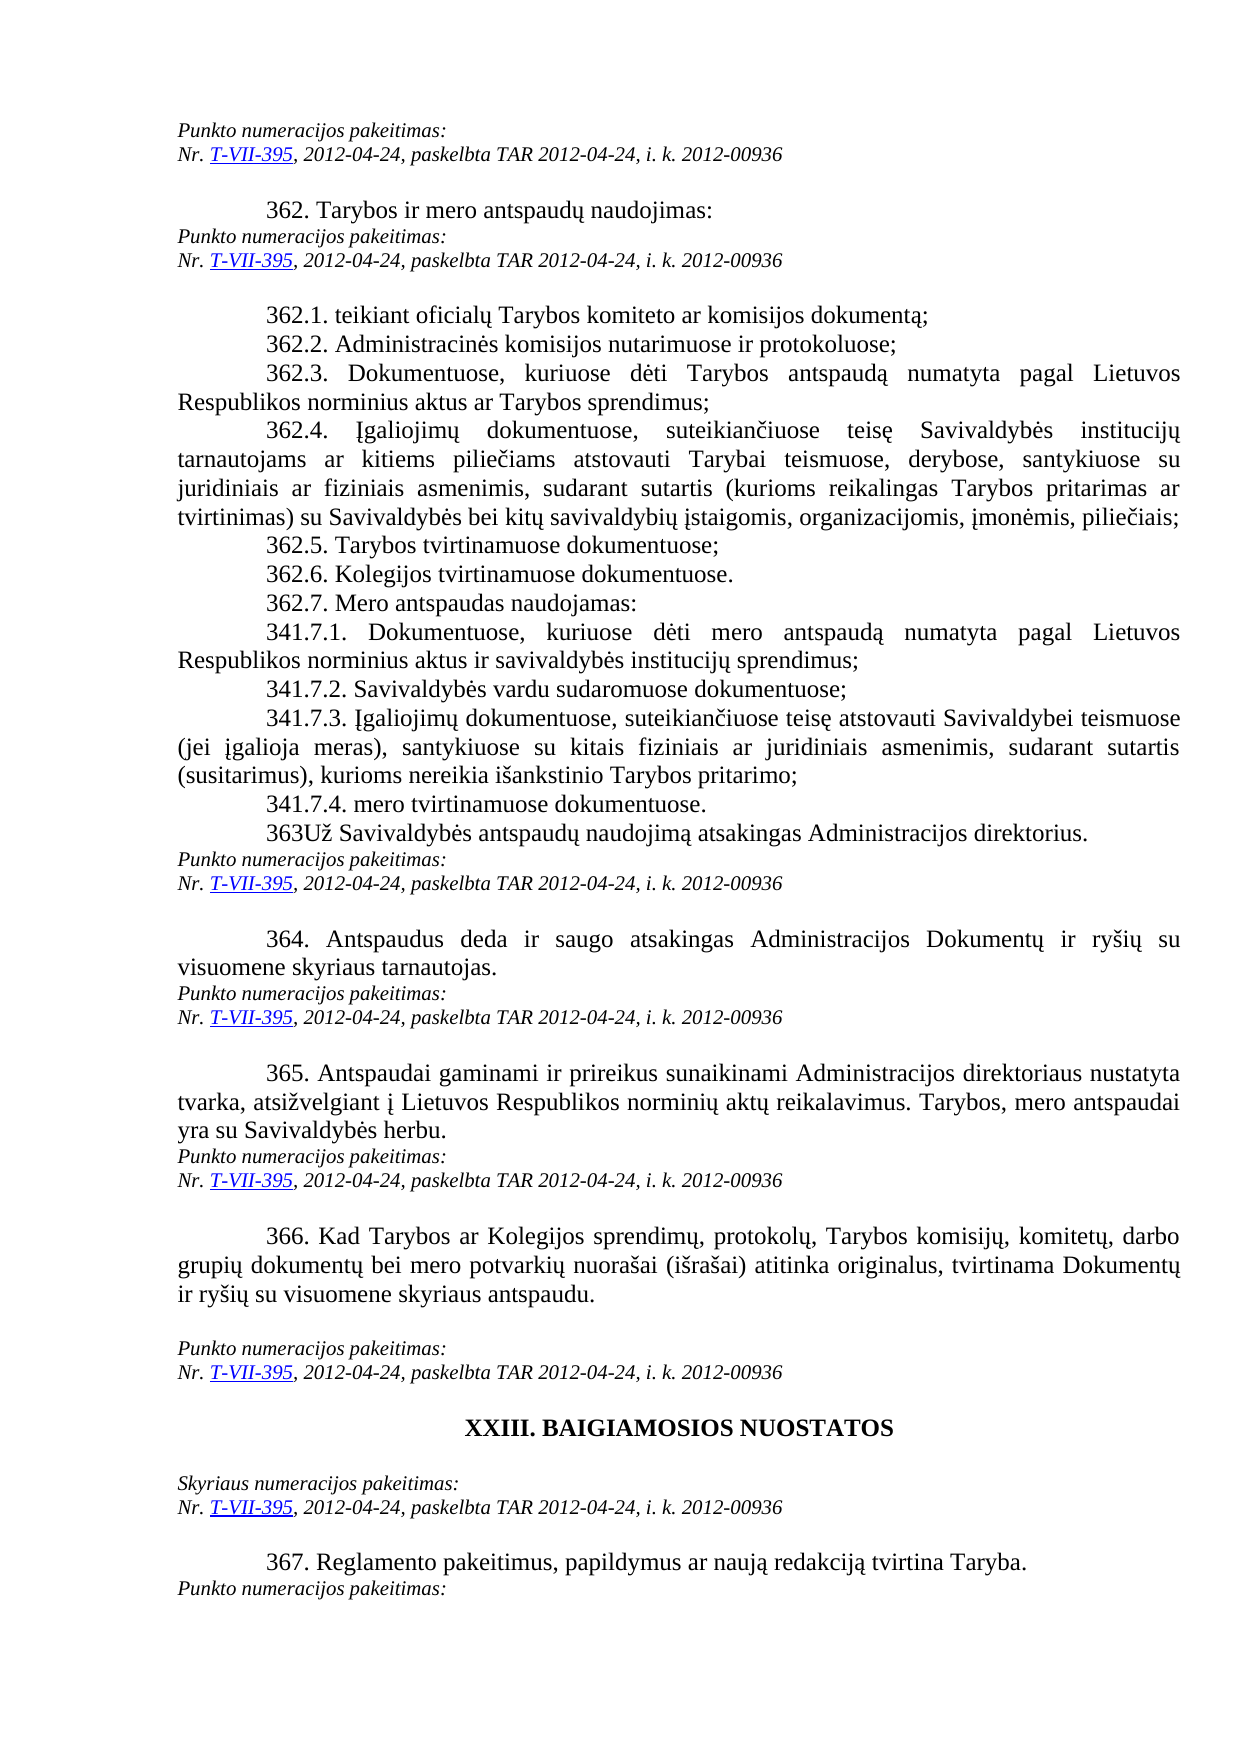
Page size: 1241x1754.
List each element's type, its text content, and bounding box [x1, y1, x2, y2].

text 362. Tarybos ir mero antspaudų naudojimas: [177, 195, 1181, 224]
text 341.7.2. Savivaldybės vardu sudaromuose dokumentuose; [177, 674, 1181, 703]
text Nr. T-VII-395, 2012-04-24, paskelbta TAR 2012-04-24, i. k. 2012-00936 [177, 871, 1181, 895]
text Nr. T-VII-395, 2012-04-24, paskelbta TAR 2012-04-24, i. k. 2012-00936 [177, 248, 1181, 272]
text 362.7. Mero antspaudas naudojamas: [177, 588, 1181, 617]
text 367. Reglamento pakeitimus, papildymus ar naują redakciją tvirtina Taryba. [177, 1547, 1181, 1576]
text Nr. T-VII-395, 2012-04-24, paskelbta TAR 2012-04-24, i. k. 2012-00936 [177, 1005, 1181, 1029]
text Nr. T-VII-395, 2012-04-24, paskelbta TAR 2012-04-24, i. k. 2012-00936 [177, 1360, 1181, 1384]
text 362.1. teikiant oficialų Tarybos komiteto ar komisijos dokumentą; [177, 301, 1181, 329]
text 362.5. Tarybos tvirtinamuose dokumentuose; [177, 531, 1181, 559]
text 362.6. Kolegijos tvirtinamuose dokumentuose. [177, 559, 1181, 588]
text 362.3. Dokumentuose, kuriuose dėti Tarybos antspaudą numatyta pagal Lietuvos Respublikos norminius aktus ar Tarybos sprendimus; [177, 358, 1181, 416]
text 365. Antspaudai gaminami ir prireikus sunaikinami Administracijos direktoriaus nustatyta tvarka, atsižvelgiant į Lietuvos Respublikos norminių aktų reikalavimus. Tarybos, mero antspaudai yra su Savivaldybės herbu. [177, 1058, 1181, 1144]
text Nr. T-VII-395, 2012-04-24, paskelbta TAR 2012-04-24, i. k. 2012-00936 [177, 142, 1181, 166]
text 362.4. Įgaliojimų dokumentuose, suteikiančiuose teisę Savivaldybės institucijų tarnautojams ar kitiems piliečiams atstovauti Tarybai teismuose, derybose, santykiuose su juridiniais ar fiziniais asmenimis, sudarant sutartis (kurioms reikalingas Tarybos pritarimas ar tvirtinimas) su Savivaldybės bei kitų savivaldybių įstaigomis, organizacijomis, įmonėmis, piliečiais; [177, 416, 1181, 531]
text Punkto numeracijos pakeitimas: [177, 118, 1181, 142]
text XXIII. BAIGIAMOSIOS NUOSTATOS [177, 1413, 1181, 1442]
text 362.2. Administracinės komisijos nutarimuose ir protokoluose; [177, 329, 1181, 358]
text Punkto numeracijos pakeitimas: [177, 1576, 1181, 1600]
text 341.7.4. mero tvirtinamuose dokumentuose. [177, 789, 1181, 818]
text Nr. T-VII-395, 2012-04-24, paskelbta TAR 2012-04-24, i. k. 2012-00936 [177, 1495, 1181, 1519]
text Skyriaus numeracijos pakeitimas: [177, 1471, 1181, 1495]
text Punkto numeracijos pakeitimas: [177, 1336, 1181, 1360]
text 341.7.1. Dokumentuose, kuriuose dėti mero antspaudą numatyta pagal Lietuvos Respublikos norminius aktus ir savivaldybės institucijų sprendimus; [177, 617, 1181, 674]
text Punkto numeracijos pakeitimas: [177, 847, 1181, 871]
text Punkto numeracijos pakeitimas: [177, 224, 1181, 248]
text 341.7.3. Įgaliojimų dokumentuose, suteikiančiuose teisę atstovauti Savivaldybei teismuose (jei įgalioja meras), santykiuose su kitais fiziniais ar juridiniais asmenimis, sudarant sutartis (susitarimus), kurioms nereikia išankstinio Tarybos pritarimo; [177, 703, 1181, 789]
text 364. Antspaudus deda ir saugo atsakingas Administracijos Dokumentų ir ryšių su visuomene skyriaus tarnautojas. [177, 924, 1181, 981]
text Punkto numeracijos pakeitimas: [177, 981, 1181, 1005]
text Nr. T-VII-395, 2012-04-24, paskelbta TAR 2012-04-24, i. k. 2012-00936 [177, 1168, 1181, 1192]
text 363Už Savivaldybės antspaudų naudojimą atsakingas Administracijos direktorius. [177, 818, 1181, 847]
text Punkto numeracijos pakeitimas: [177, 1144, 1181, 1168]
text 366. Kad Tarybos ar Kolegijos sprendimų, protokolų, Tarybos komisijų, komitetų, darbo grupių dokumentų bei mero potvarkių nuorašai (išrašai) atitinka originalus, tvirtinama Dokumentų ir ryšių su visuomene skyriaus antspaudu. [177, 1221, 1181, 1307]
